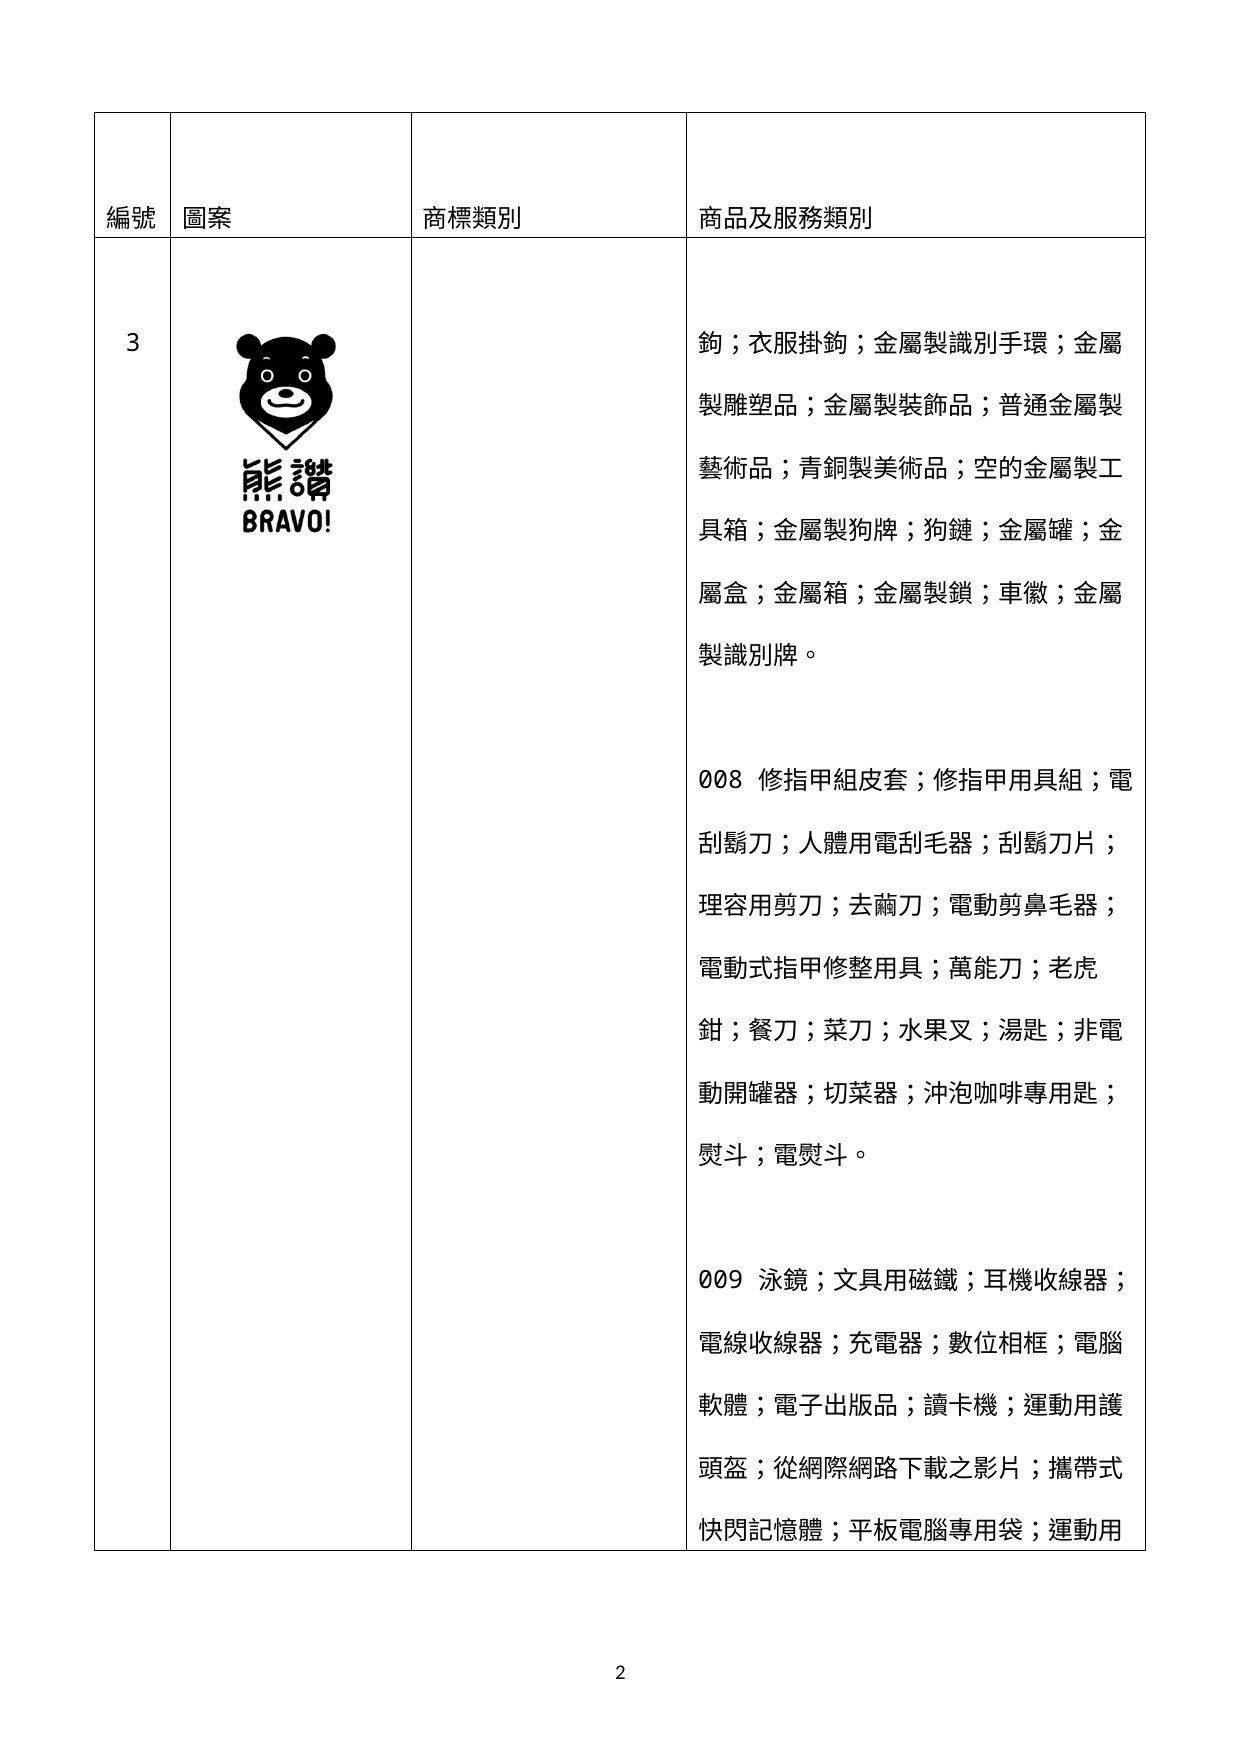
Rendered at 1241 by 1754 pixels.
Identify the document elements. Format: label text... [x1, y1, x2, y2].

table_cell [171, 238, 411, 1550]
table_header 商標類別 [412, 113, 686, 237]
table_cell 鉤；衣服掛鉤；金屬製識別手環；金屬製雕塑品；金屬製裝飾品；普通金屬製藝術品；青銅製美術品；空的金屬製工具箱；金屬製狗牌；狗鏈；金屬罐；金屬盒；金屬箱；金屬製鎖；車徽；金屬製識別牌。 008 修指甲組皮套；修指甲用具組；電刮鬍刀；人體用電刮毛器；刮鬍刀片；理容用剪刀；去繭刀；電動剪鼻毛器；電動式指甲修整用具；萬能刀；老虎鉗；餐刀；菜刀；水果叉；湯匙；非電動開罐器；切菜器；沖泡咖啡專用匙；熨斗；電熨斗。 009 泳鏡；文具用磁鐵；耳機收線器；電線收線器；充電器；數位相框；電腦軟體；電子出版品；讀卡機；運動用護頭盔；從網際網路下載之影片；攜帶式快閃記憶體；平板電腦專用袋；運動用 [687, 238, 1145, 1550]
table_cell [412, 238, 686, 1550]
table_header 商品及服務類別 [687, 113, 1145, 237]
table_header 圖案 [171, 113, 411, 237]
table_header 編號 [95, 113, 170, 237]
table_cell 3 [95, 238, 170, 1550]
